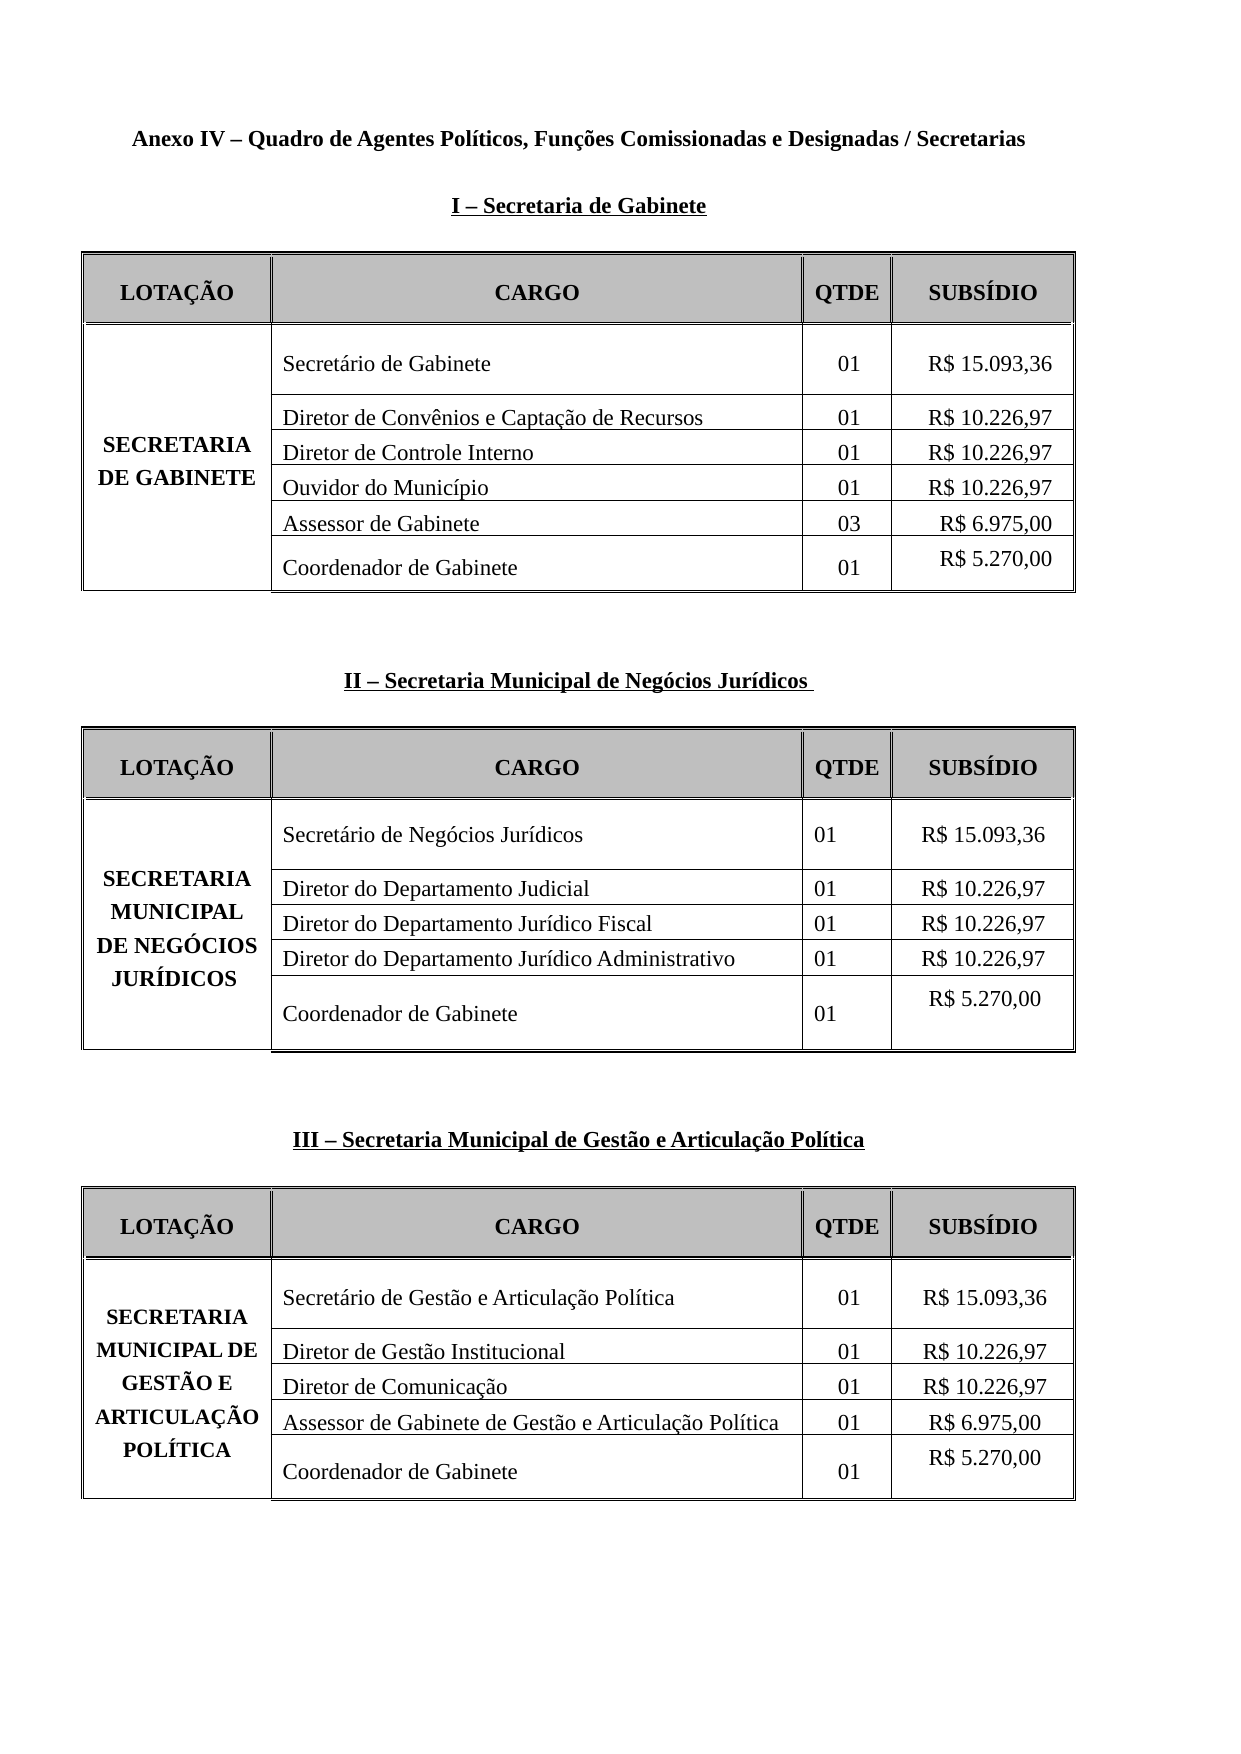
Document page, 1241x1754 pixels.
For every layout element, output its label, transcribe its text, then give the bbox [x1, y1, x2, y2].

table_cell SECRETARIA MUNICIPAL DE GESTÃO E ARTICULAÇÃO POLÍTICA [84, 1256, 271, 1498]
table_cell R$ 6.975,00 [892, 501, 1073, 535]
table_cell 01 [803, 395, 891, 429]
table_header QTDE [803, 730, 891, 797]
table_cell Coordenador de Gabinete [272, 976, 802, 1049]
table_cell R$ 10.226,97 [892, 1329, 1073, 1363]
table_header QTDE [803, 255, 891, 322]
table_cell 01 [803, 1400, 891, 1434]
text Anexo IV – Quadro de Agentes Políticos, Funções Comissionadas e Designadas / Secretarias [94, 118, 1063, 151]
table_cell Coordenador de Gabinete [272, 536, 802, 590]
table_cell 03 [803, 501, 891, 535]
table_cell R$ 10.226,97 [892, 905, 1073, 939]
table_cell 01 [803, 905, 891, 939]
table_cell R$ 10.226,97 [892, 1364, 1073, 1399]
table_cell R$ 15.093,36 [892, 797, 1075, 868]
table_cell R$ 5.270,00 [892, 1435, 1073, 1498]
table_cell R$ 10.226,97 [892, 870, 1073, 904]
table_header LOTAÇÃO [84, 730, 271, 797]
table_header SUBSÍDIO [891, 255, 1073, 322]
table_cell 01 [803, 430, 891, 464]
table_cell 01 [803, 976, 891, 1049]
table_cell 01 [803, 1364, 891, 1399]
text I – Secretaria de Gabinete [94, 185, 1063, 218]
table_cell Secretário de Gestão e Articulação Política [272, 1260, 802, 1328]
table_cell Assessor de Gabinete de Gestão e Articulação Política [272, 1400, 802, 1434]
table_cell Diretor do Departamento Jurídico Fiscal [272, 905, 802, 939]
table_cell Diretor do Departamento Jurídico Administrativo [272, 940, 802, 975]
table_cell 01 [803, 800, 891, 868]
table_cell SECRETARIA DE GABINETE [83, 322, 271, 590]
table_cell SECRETARIA MUNICIPAL DE NEGÓCIOS JURÍDICOS [83, 797, 271, 1049]
table_cell Secretário de Gabinete [272, 325, 802, 393]
table_cell Diretor de Controle Interno [272, 430, 802, 464]
table_cell R$ 10.226,97 [892, 430, 1073, 464]
table_header SUBSÍDIO [891, 1189, 1073, 1256]
table_cell R$ 10.226,97 [892, 465, 1073, 500]
table_header LOTAÇÃO [84, 255, 271, 322]
table_cell R$ 15.093,36 [892, 1256, 1073, 1328]
table_cell 01 [803, 1435, 891, 1498]
table_cell 01 [803, 870, 891, 904]
table_cell R$ 15.093,36 [892, 322, 1075, 393]
table_cell Diretor de Gestão Institucional [272, 1329, 802, 1363]
table_cell R$ 10.226,97 [892, 940, 1073, 975]
table_cell 01 [803, 465, 891, 500]
table_cell 01 [803, 1329, 891, 1363]
table_cell R$ 5.270,00 [892, 536, 1073, 590]
text II – Secretaria Municipal de Negócios Jurídicos [94, 660, 1063, 693]
table_cell Diretor do Departamento Judicial [272, 870, 802, 904]
table_cell 01 [803, 536, 891, 590]
table_cell 01 [803, 1260, 891, 1328]
table_cell 01 [803, 325, 891, 393]
table_header CARGO [271, 728, 803, 797]
table_cell 01 [803, 940, 891, 975]
table_cell Secretário de Negócios Jurídicos [272, 800, 802, 868]
table_cell R$ 5.270,00 [892, 976, 1073, 1049]
table_cell Diretor de Convênios e Captação de Recursos [272, 395, 802, 429]
table_cell Assessor de Gabinete [272, 501, 802, 535]
table_cell Coordenador de Gabinete [272, 1435, 802, 1498]
table_header SUBSÍDIO [891, 730, 1073, 797]
table_header LOTAÇÃO [84, 1189, 271, 1256]
table_header QTDE [803, 1189, 891, 1256]
table_cell Diretor de Comunicação [272, 1364, 802, 1399]
table_cell Ouvidor do Município [272, 465, 802, 500]
table_cell R$ 10.226,97 [892, 395, 1073, 429]
table_header CARGO [271, 253, 803, 322]
table_header CARGO [271, 1187, 803, 1256]
text III – Secretaria Municipal de Gestão e Articulação Política [94, 1119, 1063, 1152]
table_cell R$ 6.975,00 [892, 1400, 1073, 1434]
